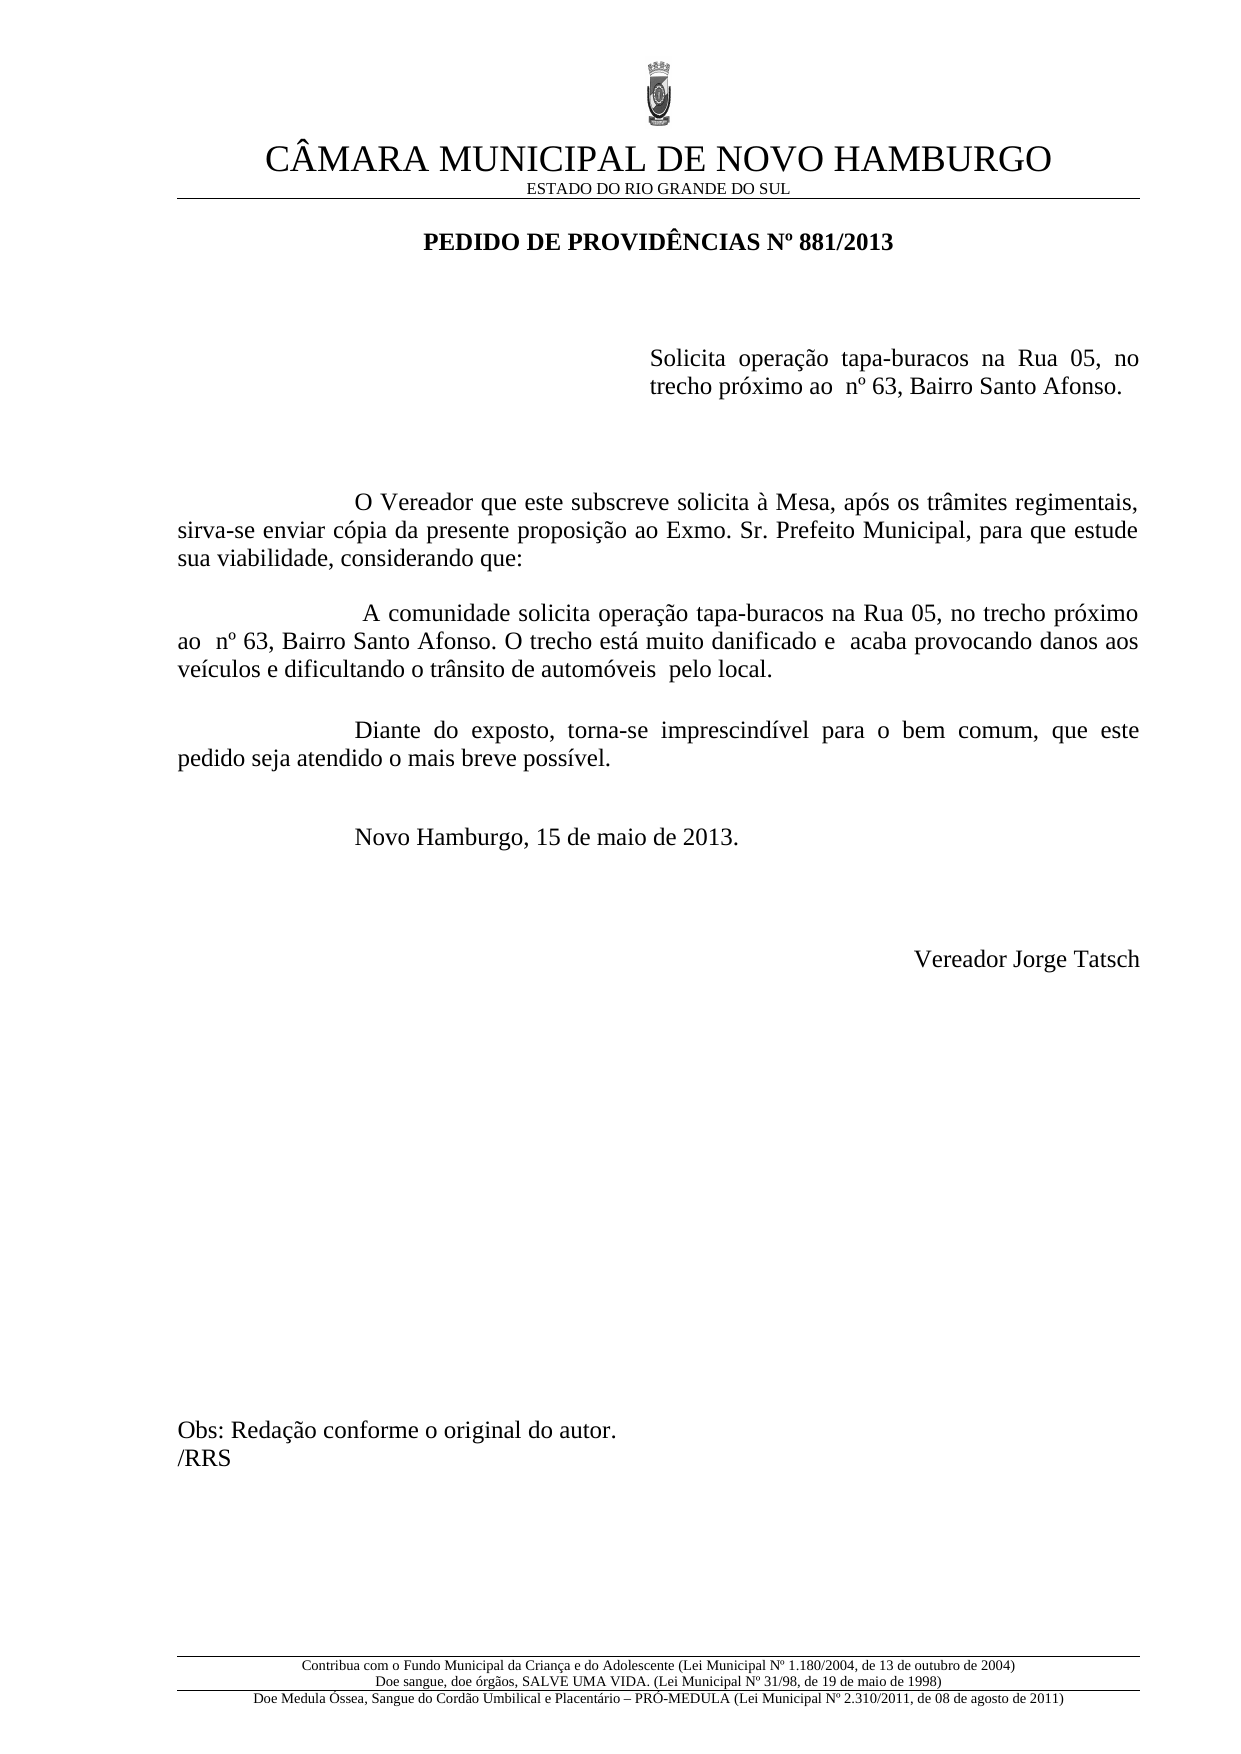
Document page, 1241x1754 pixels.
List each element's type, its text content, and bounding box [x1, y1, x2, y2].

text Diante do exposto, torna-se imprescindível para o bem comum, que este pedido seja atendido o mais breve possível. [177, 716, 1140, 772]
text Vereador Jorge Tatsch [177, 945, 1140, 973]
text Novo Hamburgo, 15 de maio de 2013. [177, 823, 1140, 851]
text A comunidade solicita operação tapa-buracos na Rua 05, no trecho próximo ao nº 63, Bairro Santo Afonso. O trecho está muito danificado e acaba provocando danos aos veículos e dificultando o trânsito de automóveis pelo local. [177, 599, 1140, 682]
text Obs: Redação conforme o original do autor. [177, 1416, 1140, 1444]
text Solicita operação tapa-buracos na Rua 05, no trecho próximo ao nº 63, Bairro Santo Afonso. [649, 344, 1140, 400]
text PEDIDO DE PROVIDÊNCIAS Nº 881/2013 [177, 228, 1140, 256]
text O Vereador que este subscreve solicita à Mesa, após os trâmites regimentais, sirva-se enviar cópia da presente proposição ao Exmo. Sr. Prefeito Municipal, para que estude sua viabilidade, considerando que: [177, 488, 1140, 572]
text /RRS [177, 1444, 1140, 1472]
